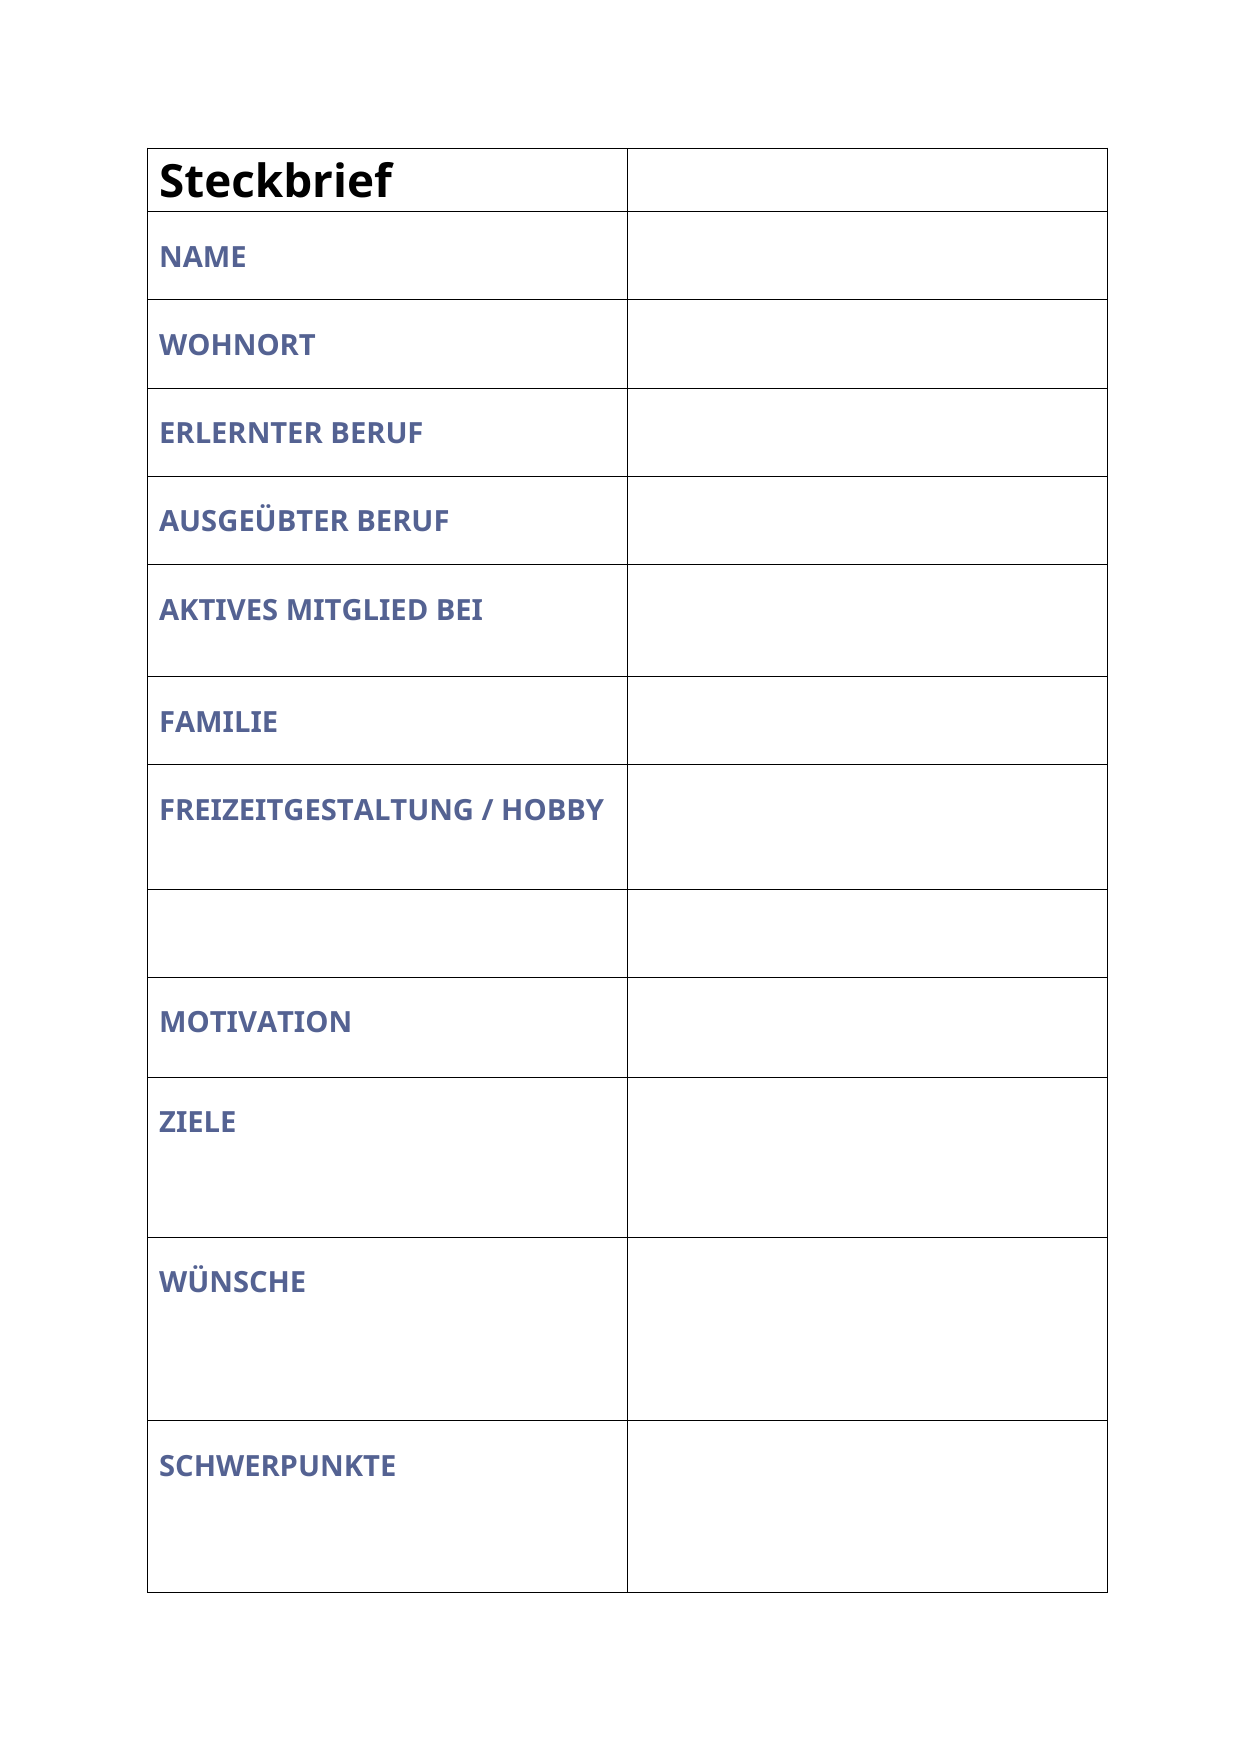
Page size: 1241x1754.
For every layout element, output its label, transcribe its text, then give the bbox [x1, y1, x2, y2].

table_cell [628, 765, 1107, 888]
table_cell [628, 1421, 1107, 1592]
table_cell [628, 677, 1107, 764]
table_cell [628, 212, 1107, 299]
table_cell ERLERNTER BERUF [148, 389, 627, 476]
table_cell [628, 1078, 1107, 1237]
table_cell MOTIVATION [148, 978, 627, 1077]
table_cell AUSGEÜBTER BERUF [148, 477, 627, 564]
table_cell [628, 1238, 1107, 1420]
table_cell WÜNSCHE [148, 1238, 627, 1420]
table_cell [628, 978, 1107, 1077]
table_header [628, 149, 1107, 211]
table_cell SCHWERPUNKTE [148, 1421, 627, 1592]
table_cell [148, 890, 627, 977]
table_cell FAMILIE [148, 677, 627, 764]
table_cell WOHNORT [148, 300, 627, 387]
table_cell AKTIVES MITGLIED BEI [148, 565, 627, 676]
table_cell ZIELE [148, 1078, 627, 1237]
table_cell [628, 565, 1107, 676]
table_cell [628, 477, 1107, 564]
table_cell FREIZEITGESTALTUNG / HOBBY [148, 765, 627, 888]
table_cell NAME [148, 212, 627, 299]
table_cell [628, 890, 1107, 977]
table_cell [628, 389, 1107, 476]
table_header Steckbrief [148, 149, 627, 211]
table_cell [628, 300, 1107, 387]
